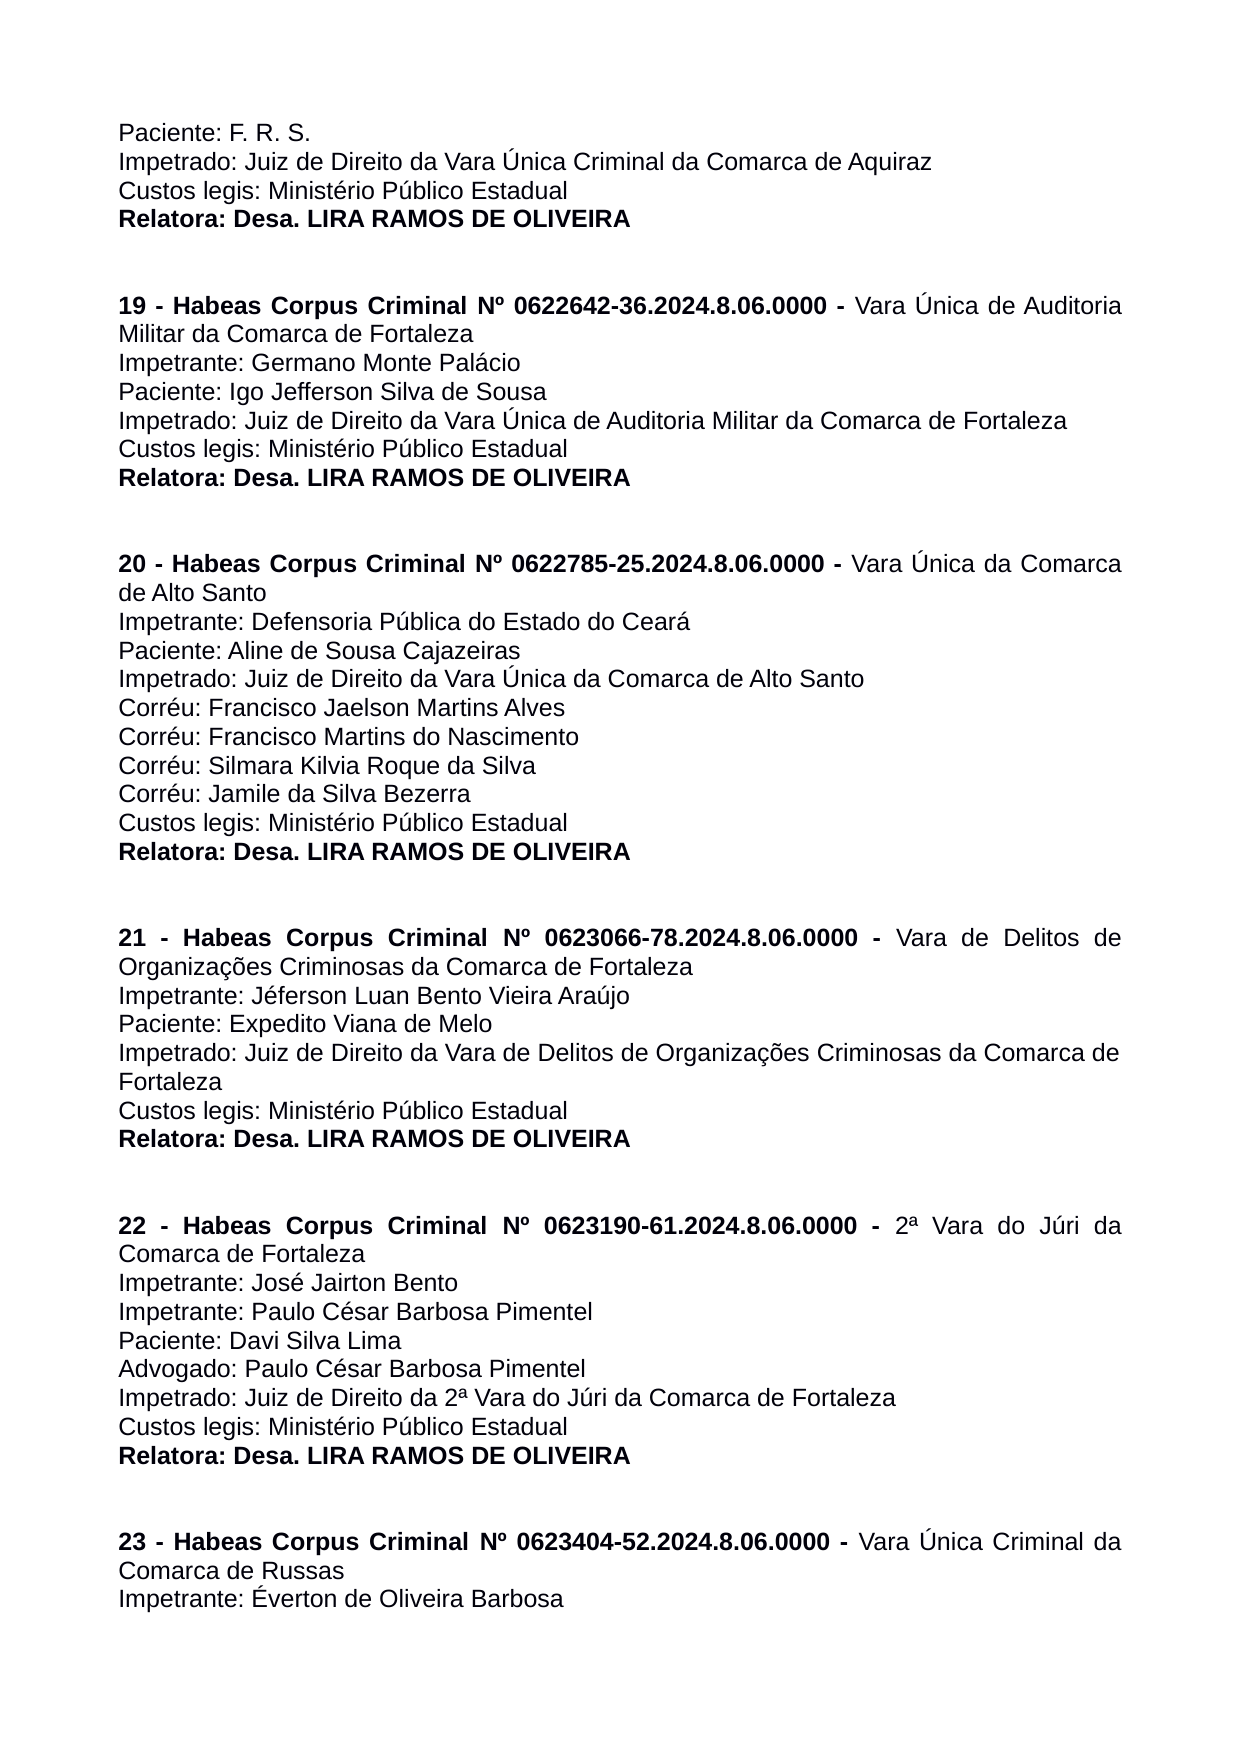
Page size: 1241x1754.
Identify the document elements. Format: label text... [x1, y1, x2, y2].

text Impetrante: Paulo César Barbosa Pimentel [118, 1297, 1122, 1326]
text Impetrado: Juiz de Direito da Vara Única de Auditoria Militar da Comarca de Fortaleza [118, 406, 1122, 434]
text Impetrante: Defensoria Pública do Estado do Ceará [118, 607, 1122, 636]
text Advogado: Paulo César Barbosa Pimentel [118, 1354, 1122, 1383]
text Impetrado: Juiz de Direito da Vara Única da Comarca de Alto Santo [118, 664, 1122, 693]
text Impetrante: Germano Monte Palácio [118, 348, 1122, 377]
text Paciente: Igo Jefferson Silva de Sousa [118, 377, 1122, 406]
text Impetrado: Juiz de Direito da Vara Única Criminal da Comarca de Aquiraz [118, 147, 1122, 176]
text Custos legis: Ministério Público Estadual [118, 434, 1122, 463]
text Corréu: Francisco Martins do Nascimento [118, 722, 1122, 751]
text Impetrante: Éverton de Oliveira Barbosa [118, 1584, 1122, 1613]
text Corréu: Francisco Jaelson Martins Alves [118, 693, 1122, 722]
text Custos legis: Ministério Público Estadual [118, 176, 1122, 204]
text Impetrante: Jéferson Luan Bento Vieira Araújo [118, 981, 1122, 1009]
text Paciente: Davi Silva Lima [118, 1326, 1122, 1354]
text Relatora: Desa. LIRA RAMOS DE OLIVEIRA [118, 1441, 1122, 1469]
text 22 - Habeas Corpus Criminal Nº 0623190-61.2024.8.06.0000 - 2ª Vara do Júri da Comarca de Fortaleza [118, 1211, 1122, 1268]
text Impetrante: José Jairton Bento [118, 1268, 1122, 1297]
text Relatora: Desa. LIRA RAMOS DE OLIVEIRA [118, 837, 1122, 866]
text 23 - Habeas Corpus Criminal Nº 0623404-52.2024.8.06.0000 - Vara Única Criminal da Comarca de Russas [118, 1527, 1122, 1584]
text Custos legis: Ministério Público Estadual [118, 1096, 1122, 1124]
text Custos legis: Ministério Público Estadual [118, 1412, 1122, 1441]
text Paciente: Expedito Viana de Melo [118, 1009, 1122, 1038]
text Custos legis: Ministério Público Estadual [118, 808, 1122, 837]
text 19 - Habeas Corpus Criminal Nº 0622642-36.2024.8.06.0000 - Vara Única de Auditoria Militar da Comarca de Fortaleza [118, 291, 1122, 348]
text 20 - Habeas Corpus Criminal Nº 0622785-25.2024.8.06.0000 - Vara Única da Comarca de Alto Santo [118, 549, 1122, 607]
text Corréu: Jamile da Silva Bezerra [118, 779, 1122, 808]
text Relatora: Desa. LIRA RAMOS DE OLIVEIRA [118, 463, 1122, 492]
text Relatora: Desa. LIRA RAMOS DE OLIVEIRA [118, 204, 1122, 233]
text Corréu: Silmara Kilvia Roque da Silva [118, 751, 1122, 779]
text Impetrado: Juiz de Direito da Vara de Delitos de Organizações Criminosas da Comarca de Fortaleza [118, 1038, 1122, 1096]
text Relatora: Desa. LIRA RAMOS DE OLIVEIRA [118, 1124, 1122, 1153]
text 21 - Habeas Corpus Criminal Nº 0623066-78.2024.8.06.0000 - Vara de Delitos de Organizações Criminosas da Comarca de Fortaleza [118, 923, 1122, 981]
text Paciente: F. R. S. [118, 118, 1122, 147]
text Paciente: Aline de Sousa Cajazeiras [118, 636, 1122, 664]
text Impetrado: Juiz de Direito da 2ª Vara do Júri da Comarca de Fortaleza [118, 1383, 1122, 1412]
